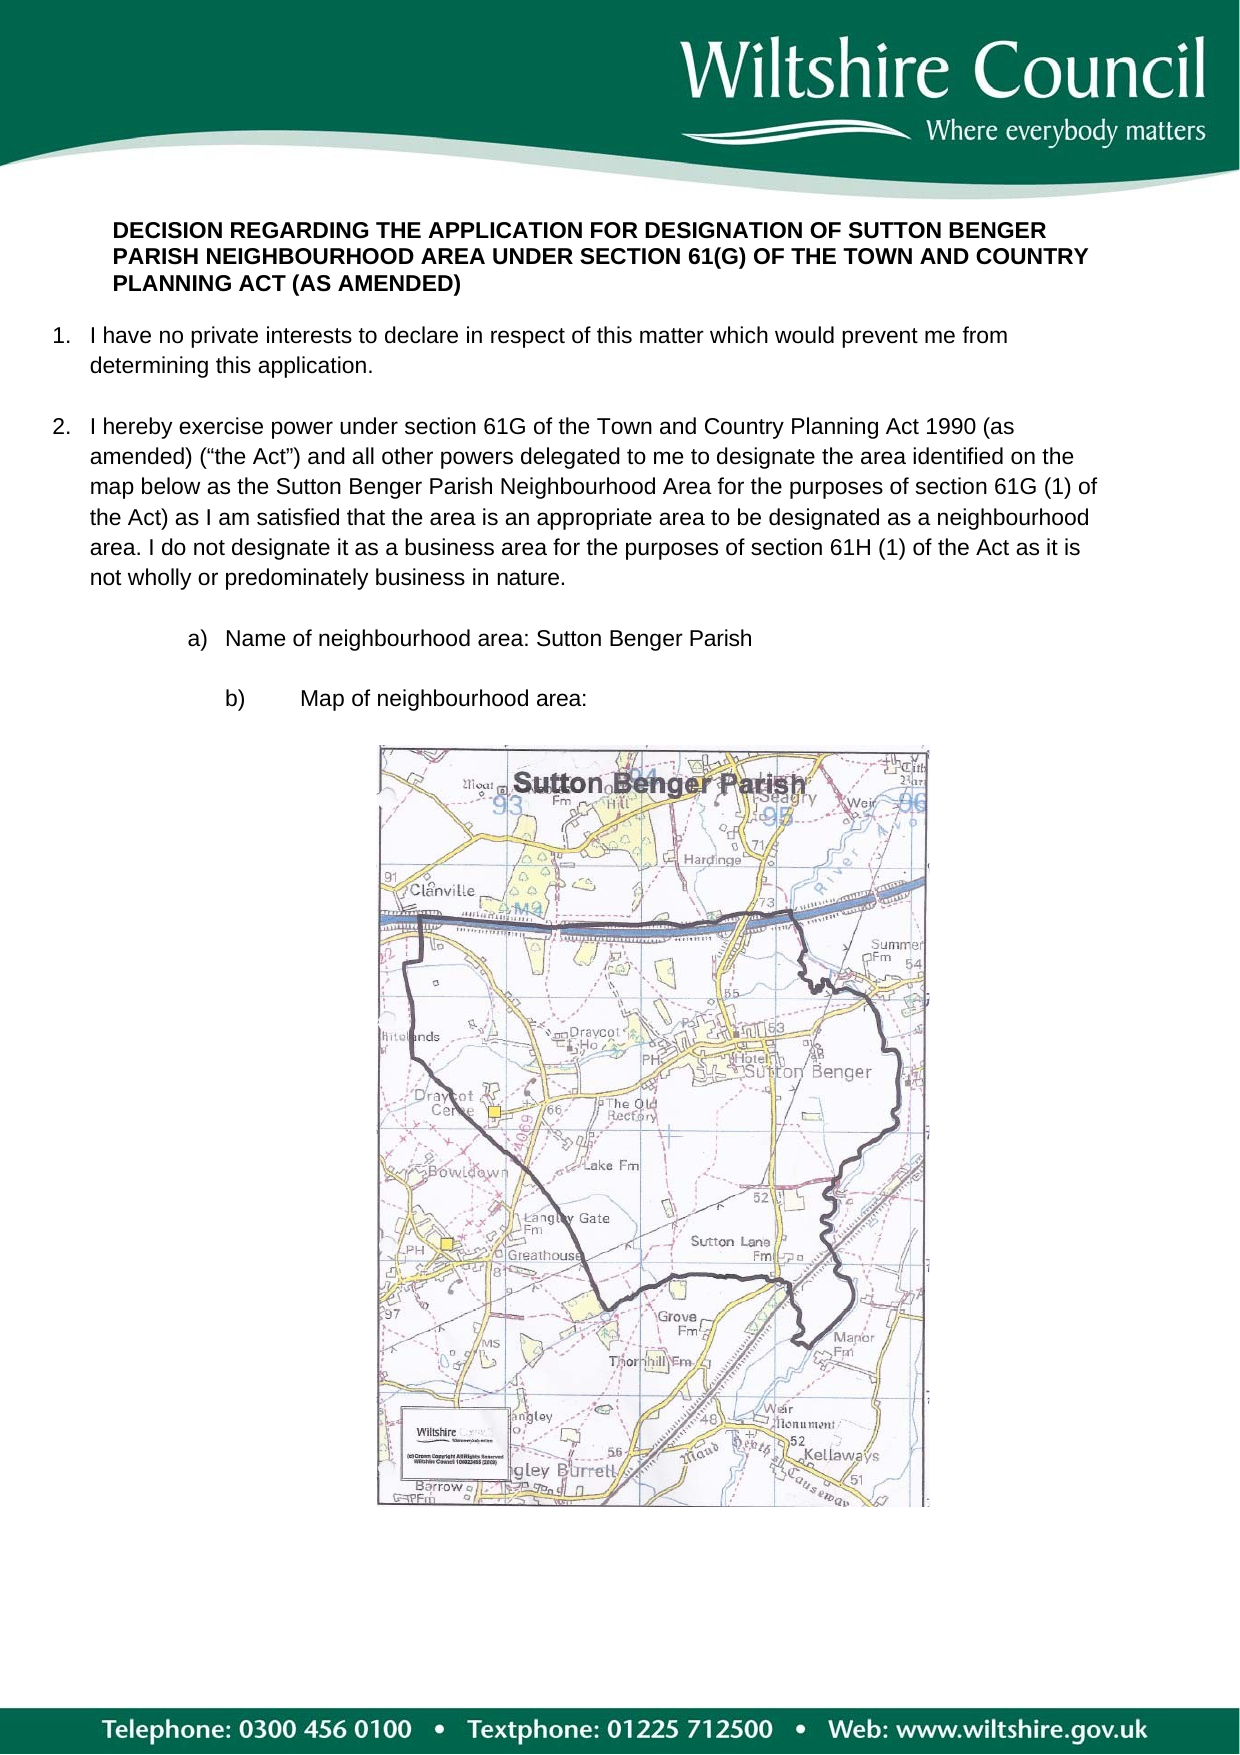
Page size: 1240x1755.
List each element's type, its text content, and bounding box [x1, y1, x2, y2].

subtitle DECISION REGARDING THE APPLICATION FOR DESIGNATION OF SUTTON BENGER PARISH NEIGHBOURHOOD AREA UNDER SECTION 61(G) OF THE TOWN AND COUNTRY PLANNING ACT (AS AMENDED) [112, 217, 1112, 296]
list I hereby exercise power under section 61G of the Town and Country Planning Act 1990 (as amended) (“the Act”) and all other powers delegated to me to designate the area identified on the map below as the Sutton Benger Parish Neighbourhood Area for the purposes of section 61G (1) of the Act) as I am satisfied that the area is an appropriate area to be designated as a neighbourhood area. I do not designate it as a business area for the purposes of section 61H (1) of the Act as it is not wholly or predominately business in nature. [52, 413, 1113, 590]
list Map of neighbourhood area: [225, 685, 1131, 711]
list Name of neighbourhood area: Sutton Benger Parish [187, 624, 1131, 651]
list I have no private interests to declare in respect of this matter which would prevent me from determining this application. [52, 322, 1106, 379]
